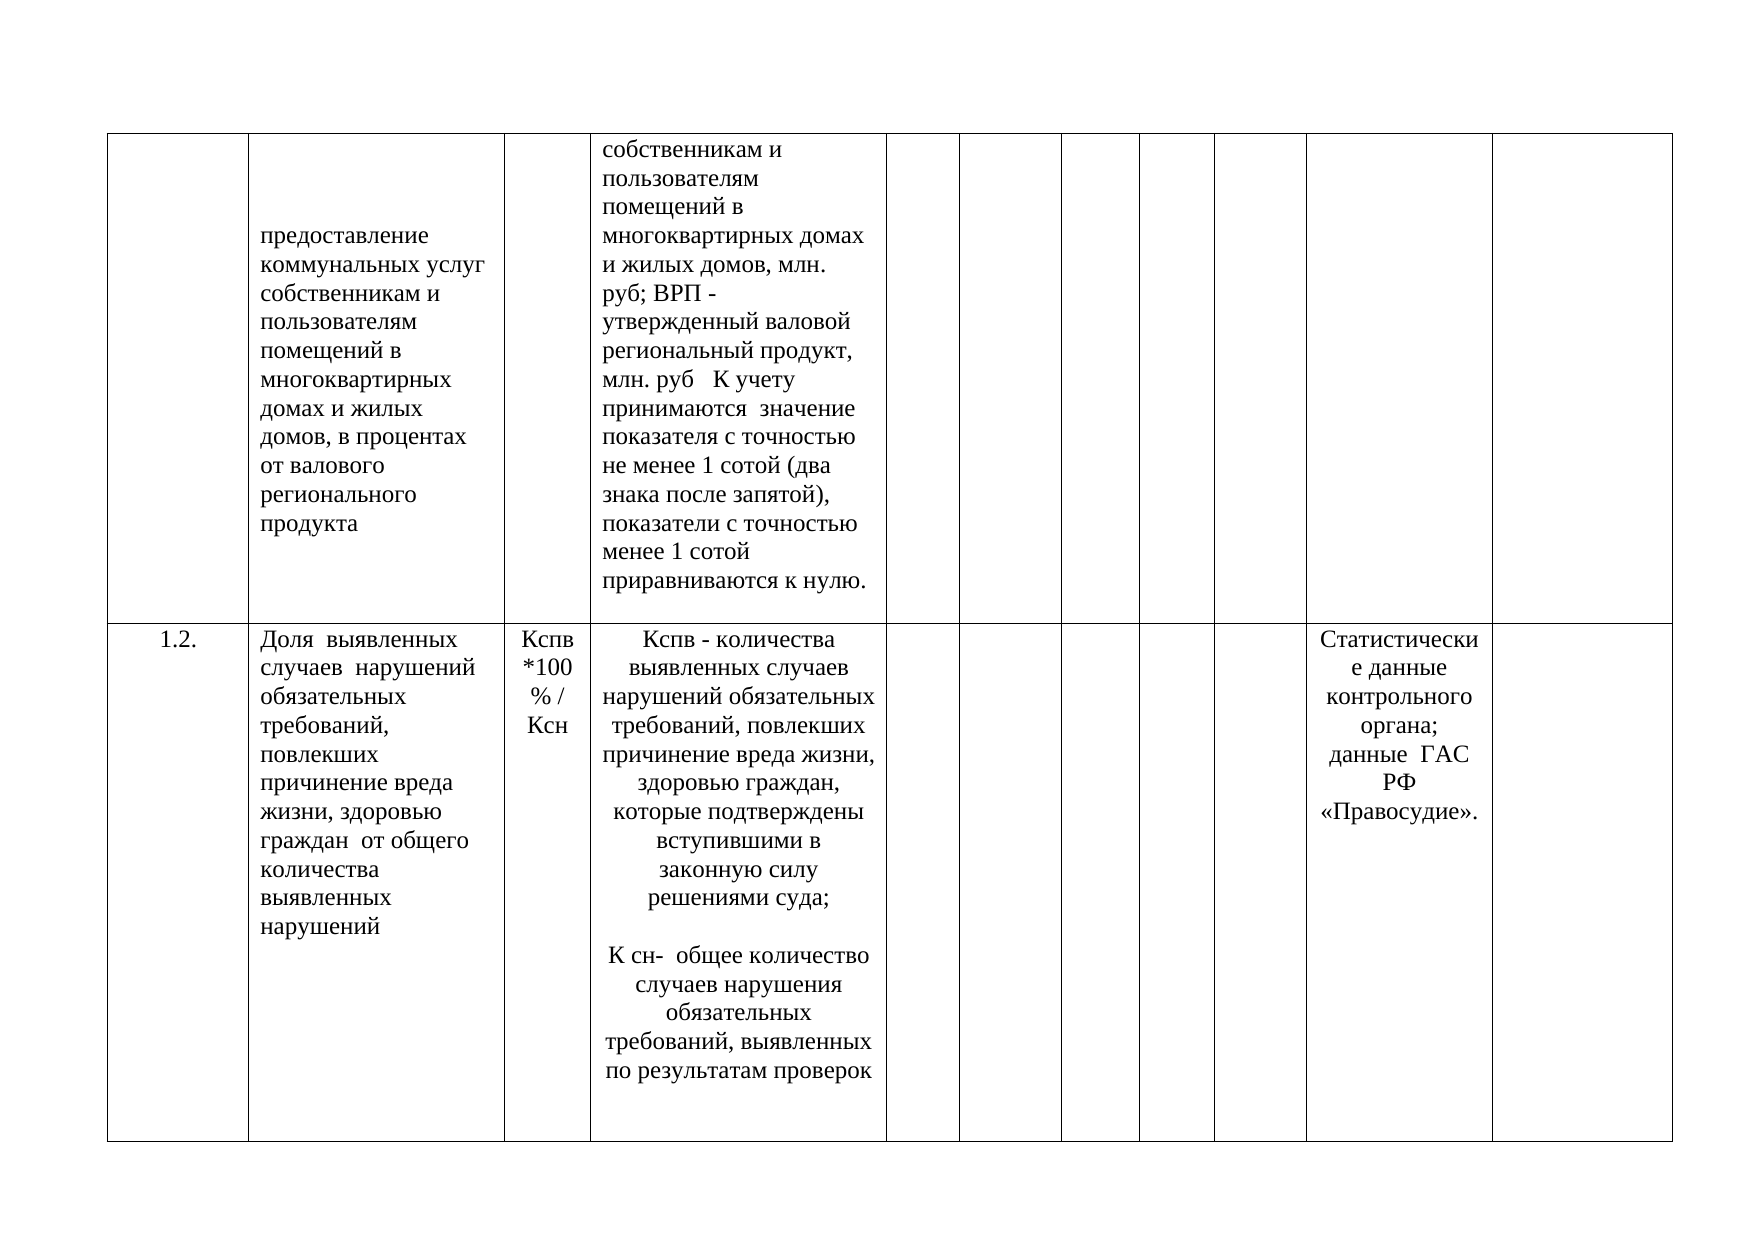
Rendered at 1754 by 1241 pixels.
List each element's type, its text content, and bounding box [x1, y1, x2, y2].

table_cell [1679, 623, 1685, 1141]
table_cell собственникам и пользователям помещений в многоквартирных домах и жилых домов, млн. руб; ВРП - утвержденный валовой региональный продукт, млн. руб К учету принимаются значение показателя с точностью не менее 1 сотой (два знака после запятой), показатели с точностью менее 1 сотой приравниваются к нулю. [591, 134, 886, 623]
table_cell [960, 134, 1061, 623]
table_cell [1673, 133, 1678, 623]
table_cell [1140, 624, 1214, 1141]
table_cell предоставление коммунальных услуг собственникам и пользователям помещений в многоквартирных домах и жилых домов, в процентах от валового регионального продукта [249, 134, 504, 623]
table_cell Доля выявленных случаев нарушений обязательных требований, повлекших причинение вреда жизни, здоровью граждан от общего количества выявленных нарушений [249, 624, 504, 1141]
table_cell [887, 134, 959, 623]
table_cell [1062, 134, 1139, 623]
table_cell [887, 624, 959, 1141]
table_cell 1.2. [108, 624, 248, 1141]
table_cell [108, 134, 248, 623]
table_cell [1493, 624, 1672, 1141]
table_cell [505, 134, 590, 623]
table_cell [1679, 133, 1685, 623]
table_cell [1215, 134, 1306, 623]
table_cell Кспв - количества выявленных случаев нарушений обязательных требований, повлекших причинение вреда жизни, здоровью граждан, которые подтверждены вступившими в законную силу решениями суда; К сн- общее количество случаев нарушения обязательных требований, выявленных по результатам проверок [591, 624, 886, 1141]
table_cell [1307, 134, 1492, 623]
table_cell [1673, 623, 1678, 1141]
table_cell [960, 624, 1061, 1141]
table_cell [1140, 134, 1214, 623]
table_cell [1685, 133, 1693, 623]
table_cell Кспв*100% / Ксн [505, 624, 590, 1141]
table_cell [1062, 624, 1139, 1141]
table_cell [1493, 134, 1672, 623]
table_cell Статистические данные контрольного органа; данные ГАС РФ «Правосудие». [1307, 624, 1492, 1141]
table_cell [1685, 623, 1693, 1141]
table_cell [1215, 624, 1306, 1141]
